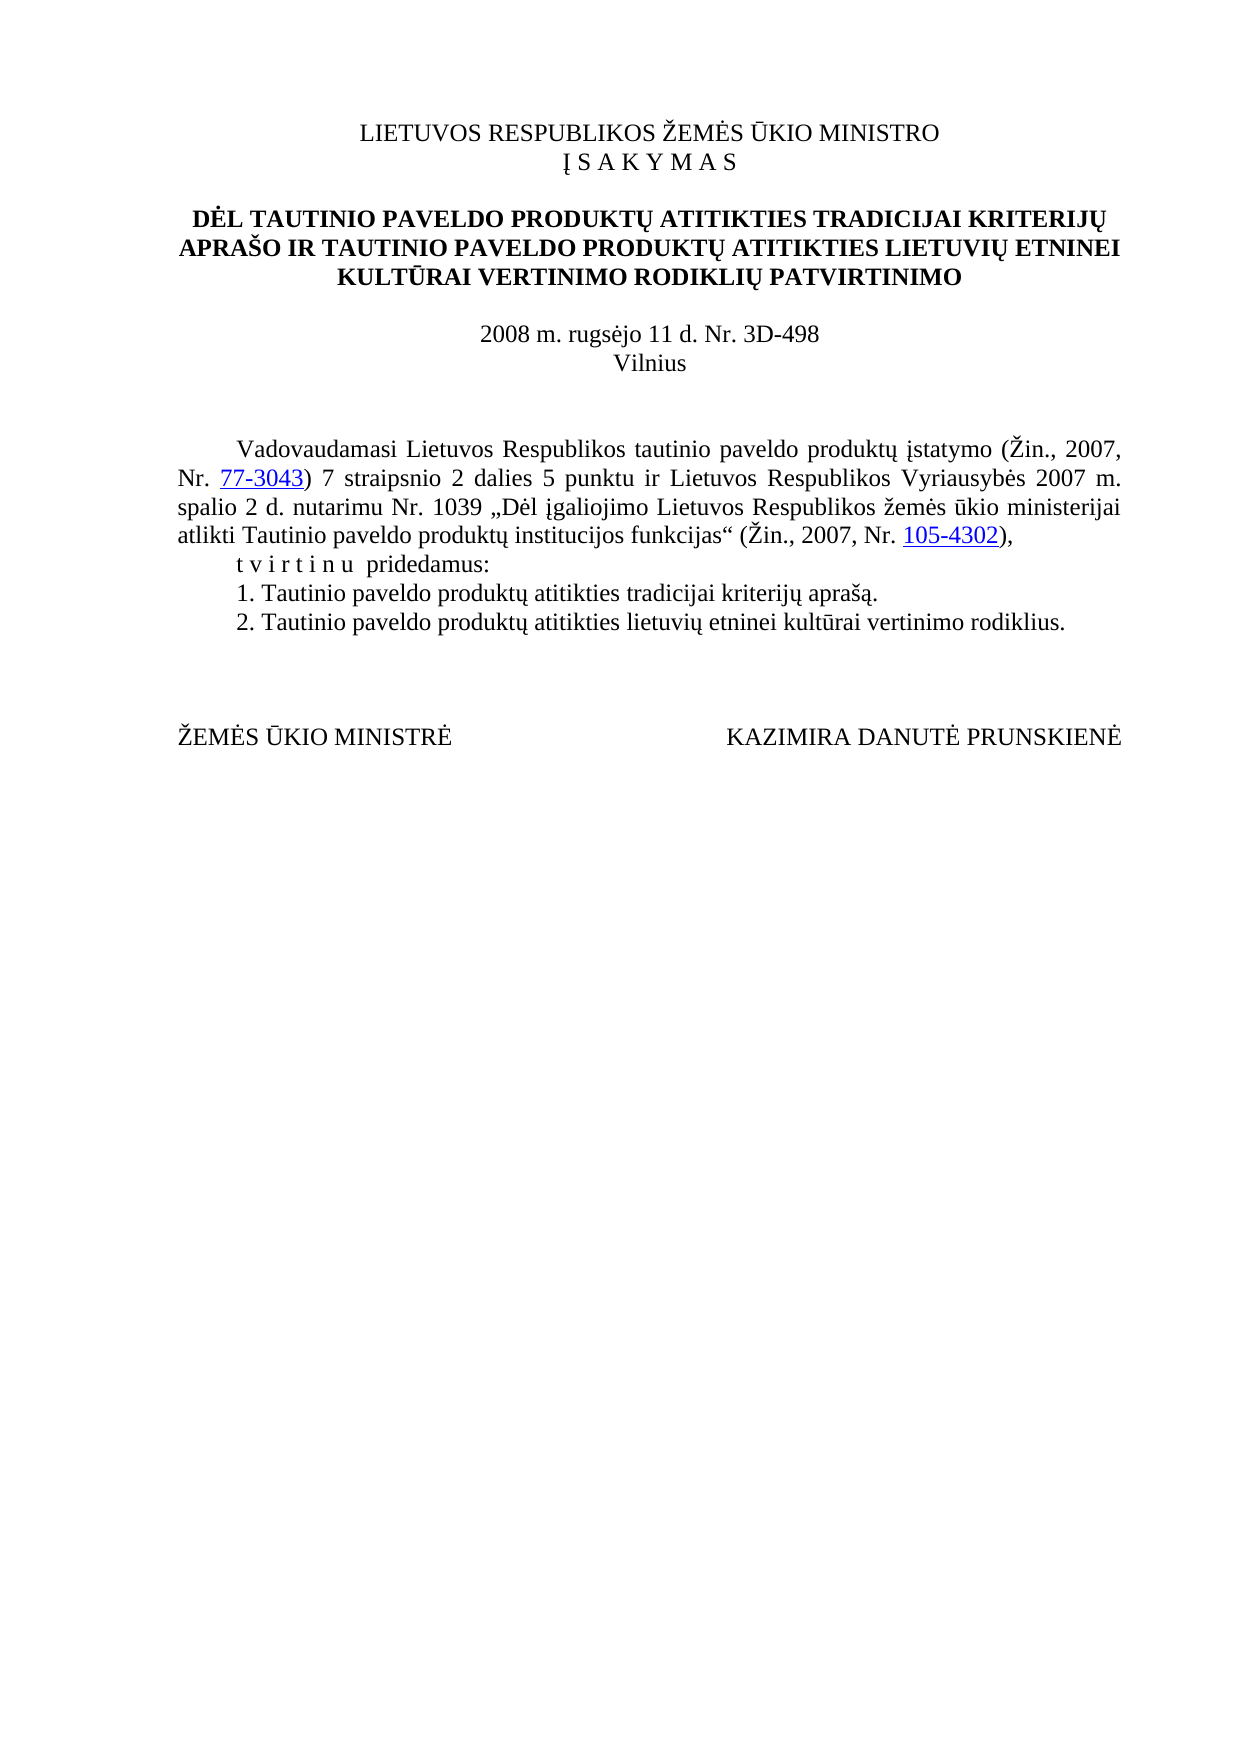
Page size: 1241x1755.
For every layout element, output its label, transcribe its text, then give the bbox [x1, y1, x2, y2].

text 2. Tautinio paveldo produktų atitikties lietuvių etninei kultūrai vertinimo rodiklius. [177, 607, 1122, 636]
text Vilnius [177, 348, 1122, 377]
text LIETUVOS RESPUBLIKOS ŽEMĖS ŪKIO MINISTRO [177, 118, 1122, 147]
text Vadovaudamasi Lietuvos Respublikos tautinio paveldo produktų įstatymo (Žin., 2007, Nr. 77-3043) 7 straipsnio 2 dalies 5 punktu ir Lietuvos Respublikos Vyriausybės 2007 m. spalio 2 d. nutarimu Nr. 1039 „Dėl įgaliojimo Lietuvos Respublikos žemės ūkio ministerijai atlikti Tautinio paveldo produktų institucijos funkcijas“ (Žin., 2007, Nr. 105-4302), [177, 434, 1122, 549]
text 1. Tautinio paveldo produktų atitikties tradicijai kriterijų aprašą. [177, 578, 1122, 607]
text ĮSAKYMAS [177, 147, 1122, 176]
text DĖL TAUTINIO PAVELDO PRODUKTŲ ATITIKTIES TRADICIJAI KRITERIJŲ APRAŠO IR TAUTINIO PAVELDO PRODUKTŲ ATITIKTIES LIETUVIŲ ETNINEI KULTŪRAI VERTINIMO RODIKLIŲ PATVIRTINIMO [177, 204, 1122, 291]
text 2008 m. rugsėjo 11 d. Nr. 3D-498 [177, 319, 1122, 348]
text tvirtinu pridedamus: [177, 549, 1122, 578]
text ŽEMĖS ŪKIO MINISTRĖ KAZIMIRA DANUTĖ PRUNSKIENĖ [177, 722, 1122, 751]
